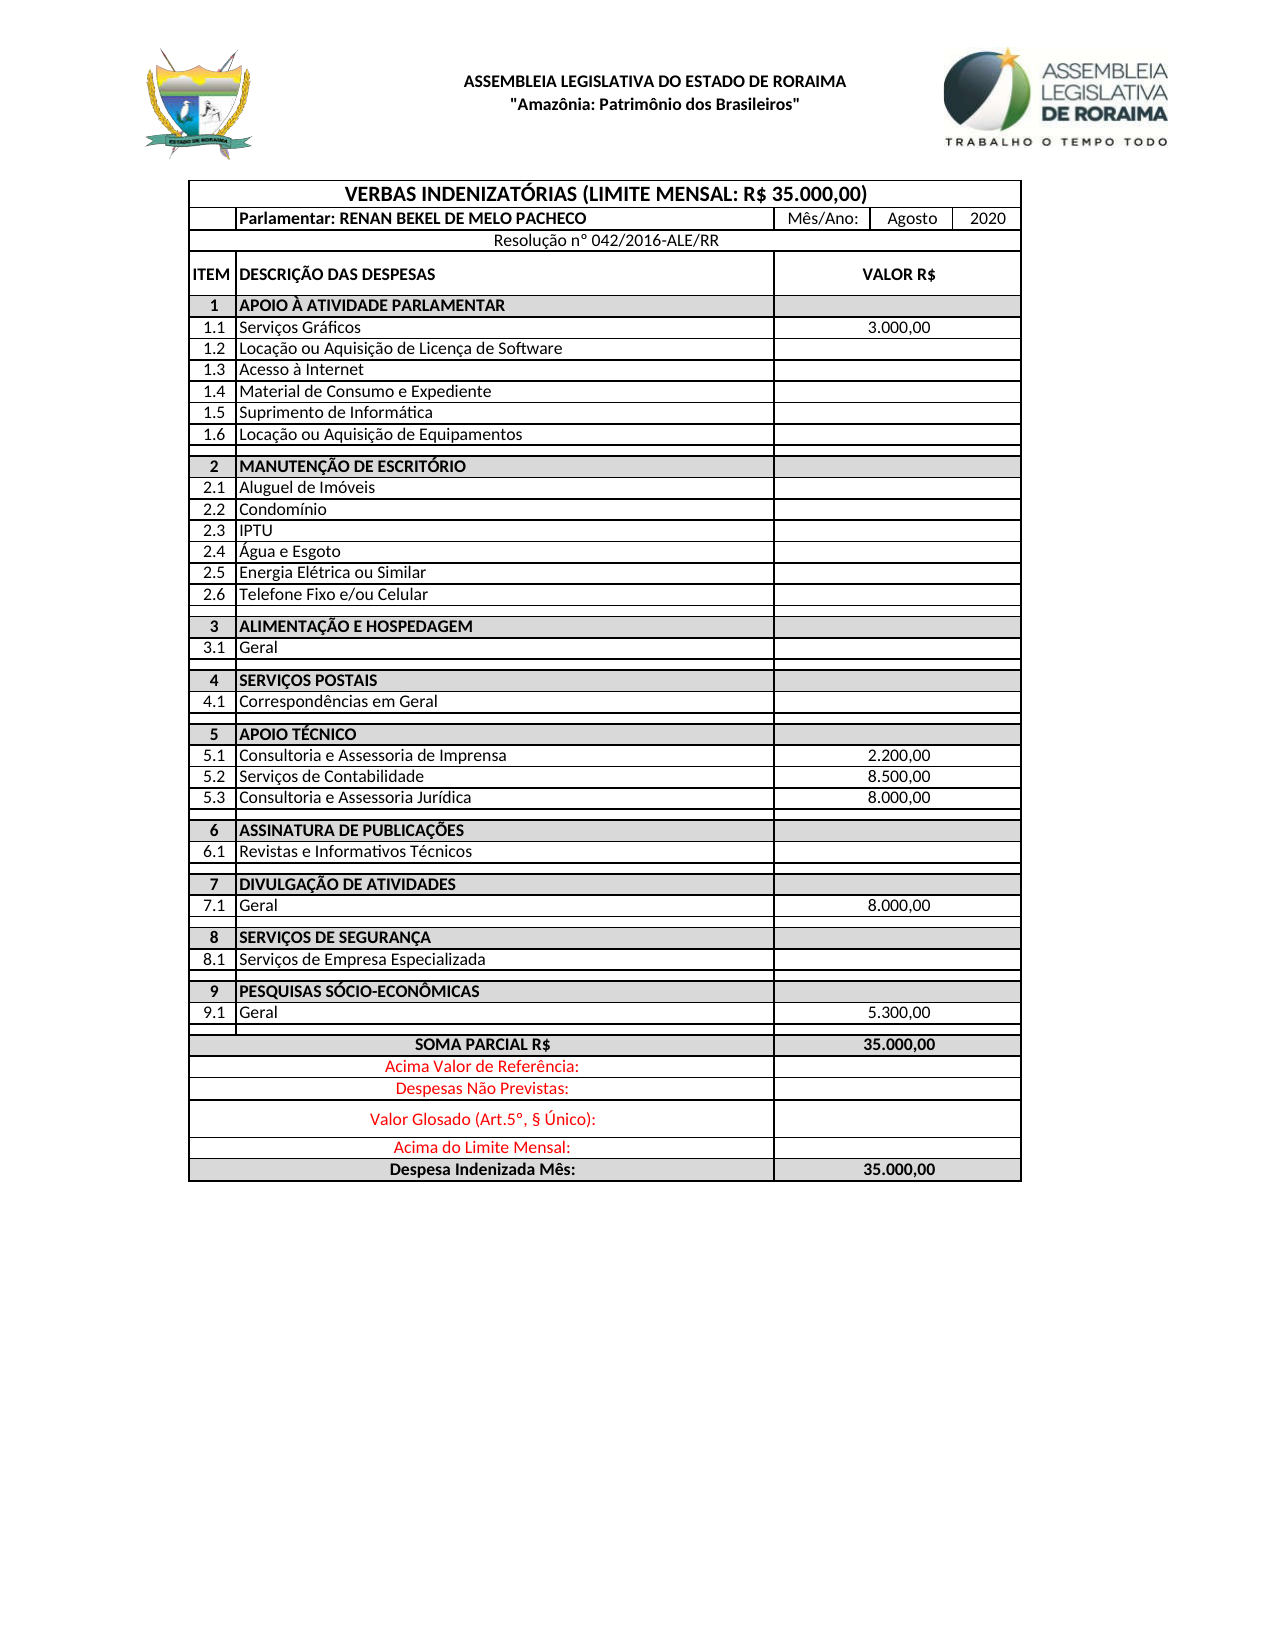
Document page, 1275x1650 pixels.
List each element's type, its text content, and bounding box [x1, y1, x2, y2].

table_cell [237, 606, 773, 616]
table_cell 6.1 [190, 842, 235, 862]
table_cell [775, 425, 1020, 444]
table_cell Geral [237, 639, 773, 658]
table_cell [775, 821, 1020, 841]
table_cell SOMA PARCIAL R$ [190, 1036, 773, 1055]
table_cell 5.3 [190, 789, 235, 808]
table_cell [190, 208, 235, 229]
table_cell [775, 864, 1020, 873]
table_cell MANUTENÇÃO DE ESCRITÓRIO [237, 457, 773, 477]
table_cell Geral [237, 896, 773, 916]
table_cell [237, 1025, 773, 1034]
table_cell [190, 606, 235, 616]
table_cell Parlamentar: RENAN BEKEL DE MELO PACHECO [237, 208, 773, 229]
table_cell Valor Glosado (Art.5º, § Único): [190, 1101, 773, 1136]
table_cell [190, 971, 235, 980]
table_cell Energia Elétrica ou Similar [237, 564, 773, 583]
table_cell 3 [190, 617, 235, 637]
table_cell 2.3 [190, 521, 235, 541]
table_cell [775, 296, 1020, 316]
table_cell 9 [190, 982, 235, 1002]
table_cell DIVULGAÇÃO DE ATIVIDADES [237, 875, 773, 894]
table_cell Material de Consumo e Expediente [237, 382, 773, 402]
table_cell 4 [190, 671, 235, 691]
table_cell Telefone Fixo e/ou Celular [237, 585, 773, 605]
table_cell 8 [190, 928, 235, 948]
table_cell 2.4 [190, 542, 235, 562]
table_cell 2020 [953, 208, 1020, 229]
table_cell IPTU [237, 521, 773, 541]
table_cell Consultoria e Assessoria de Imprensa [237, 746, 773, 766]
table_cell [775, 564, 1020, 583]
table_cell 8.1 [190, 950, 235, 969]
table_cell 3.1 [190, 639, 235, 658]
table_cell Acesso à Internet [237, 361, 773, 380]
text "Amazônia: Patrimônio dos Brasileiros" [462, 93, 848, 115]
table_cell Suprimento de Informática [237, 403, 773, 423]
table_cell APOIO TÉCNICO [237, 725, 773, 744]
table_cell [190, 864, 235, 873]
table_cell [775, 1101, 1020, 1136]
table_cell [190, 917, 235, 927]
table_cell ASSINATURA DE PUBLICAÇÕES [237, 821, 773, 841]
table_cell [190, 446, 235, 455]
table_cell [190, 660, 235, 669]
table_cell 7 [190, 875, 235, 894]
table_cell Serviços de Empresa Especializada [237, 950, 773, 969]
table_cell [775, 521, 1020, 541]
table_cell [775, 585, 1020, 605]
table_cell [190, 1025, 235, 1034]
table_cell [775, 671, 1020, 691]
table_cell Locação ou Aquisição de Equipamentos [237, 425, 773, 444]
table_cell 1.2 [190, 339, 235, 359]
table_cell Condomínio [237, 500, 773, 519]
table_cell Resolução nº 042/2016-ALE/RR [190, 231, 1020, 250]
table_cell [775, 542, 1020, 562]
table_cell APOIO À ATIVIDADE PARLAMENTAR [237, 296, 773, 316]
table_cell [775, 725, 1020, 744]
table_cell [775, 500, 1020, 519]
table_cell [190, 810, 235, 819]
table_cell 5.1 [190, 746, 235, 766]
table_cell Mês/Ano: [775, 208, 869, 229]
table_cell [775, 361, 1020, 380]
table_cell [775, 1138, 1020, 1158]
table_cell 5.300,00 [775, 1003, 1020, 1023]
table_cell [775, 810, 1020, 819]
table_cell 5 [190, 725, 235, 744]
table_cell 2 [190, 457, 235, 477]
table_cell 2.200,00 [775, 746, 1020, 766]
table_cell Serviços Gráficos [237, 318, 773, 337]
table_cell [775, 950, 1020, 969]
table_cell 2.1 [190, 478, 235, 498]
table_cell 8.000,00 [775, 896, 1020, 916]
table_cell [775, 714, 1020, 723]
table_cell 9.1 [190, 1003, 235, 1023]
table_cell Correspondências em Geral [237, 692, 773, 712]
table_cell 1.5 [190, 403, 235, 423]
table_cell [237, 446, 773, 455]
table_cell [775, 478, 1020, 498]
table_cell ITEM [190, 252, 235, 295]
table_cell 35.000,00 [775, 1036, 1020, 1055]
table_cell Locação ou Aquisição de Licença de Software [237, 339, 773, 359]
table_cell 6 [190, 821, 235, 841]
table_cell 35.000,00 [775, 1159, 1020, 1180]
table_cell 5.2 [190, 767, 235, 787]
table_cell Serviços de Contabilidade [237, 767, 773, 787]
table_cell [237, 917, 773, 927]
table_cell Água e Esgoto [237, 542, 773, 562]
table_cell [775, 971, 1020, 980]
table_cell [775, 982, 1020, 1002]
table_cell [775, 917, 1020, 927]
table_cell [237, 971, 773, 980]
table_cell Geral [237, 1003, 773, 1023]
table_cell 1.4 [190, 382, 235, 402]
table_cell [775, 339, 1020, 359]
table_cell [775, 446, 1020, 455]
table_cell [775, 457, 1020, 477]
table_cell [775, 660, 1020, 669]
table_cell [237, 660, 773, 669]
table_cell [775, 1025, 1020, 1034]
table_cell SERVIÇOS POSTAIS [237, 671, 773, 691]
table_cell Agosto [871, 208, 952, 229]
table_cell 8.000,00 [775, 789, 1020, 808]
table_cell [775, 928, 1020, 948]
table_cell Consultoria e Assessoria Jurídica [237, 789, 773, 808]
table_cell [775, 617, 1020, 637]
table_cell Revistas e Informativos Técnicos [237, 842, 773, 862]
table_cell 7.1 [190, 896, 235, 916]
table_cell [775, 606, 1020, 616]
table_cell 1 [190, 296, 235, 316]
table_cell 2.5 [190, 564, 235, 583]
table_cell 4.1 [190, 692, 235, 712]
table_cell 3.000,00 [775, 318, 1020, 337]
table_cell [775, 1057, 1020, 1077]
table_cell [775, 692, 1020, 712]
table_cell [237, 810, 773, 819]
table_cell [775, 1078, 1020, 1099]
table_cell [775, 382, 1020, 402]
table_cell [237, 714, 773, 723]
table_cell Acima do Limite Mensal: [190, 1138, 773, 1158]
table_cell Despesas Não Previstas: [190, 1078, 773, 1099]
table_cell [190, 714, 235, 723]
table_cell Despesa Indenizada Mês: [190, 1159, 773, 1180]
table_cell [775, 875, 1020, 894]
table_cell Acima Valor de Referência: [190, 1057, 773, 1077]
table_cell DESCRIÇÃO DAS DESPESAS [237, 252, 773, 295]
table_cell VALOR R$ [775, 252, 1020, 295]
table_cell 1.1 [190, 318, 235, 337]
table_cell Aluguel de Imóveis [237, 478, 773, 498]
table_cell [775, 639, 1020, 658]
table_header VERBAS INDENIZATÓRIAS (LIMITE MENSAL: R$ 35.000,00) [190, 181, 1020, 207]
table_cell PESQUISAS SÓCIO-ECONÔMICAS [237, 982, 773, 1002]
table_cell 2.6 [190, 585, 235, 605]
table_cell 1.3 [190, 361, 235, 380]
table_cell [237, 864, 773, 873]
table_cell 8.500,00 [775, 767, 1020, 787]
table_cell [775, 403, 1020, 423]
table_cell 2.2 [190, 500, 235, 519]
text ASSEMBLEIA LEGISLATIVA DO ESTADO DE RORAIMA [462, 70, 848, 92]
table_cell SERVIÇOS DE SEGURANÇA [237, 928, 773, 948]
table_cell ALIMENTAÇÃO E HOSPEDAGEM [237, 617, 773, 637]
table_cell [775, 842, 1020, 862]
table_cell 1.6 [190, 425, 235, 444]
